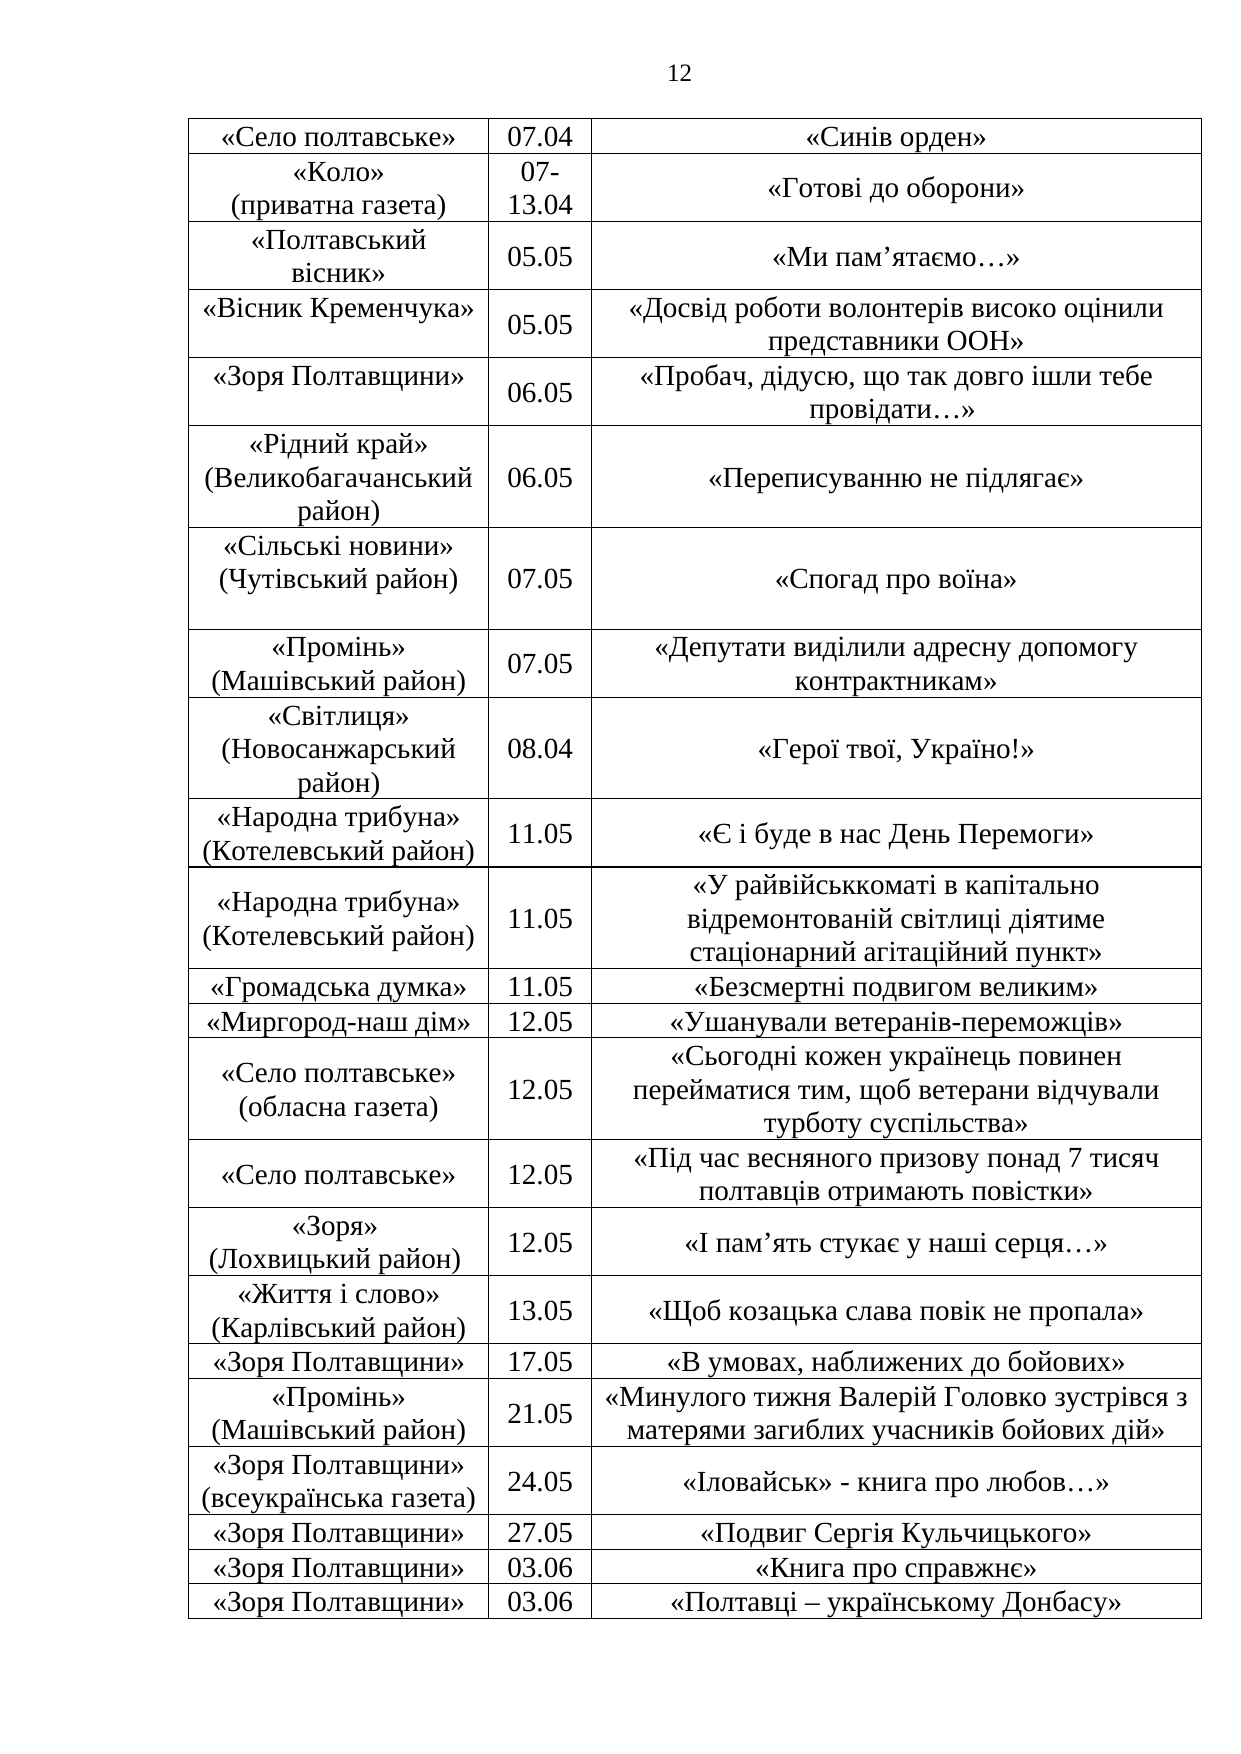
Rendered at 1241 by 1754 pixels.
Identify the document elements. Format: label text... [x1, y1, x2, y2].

table_cell «Зоря Полтавщини» [189, 358, 488, 425]
table_cell «Сільські новини» (Чутівський район) [189, 528, 488, 628]
table_cell «В умовах, наближених до бойових» [592, 1344, 1201, 1378]
table_cell «Зоря Полтавщини» [189, 1584, 488, 1618]
table_cell «Світлиця» (Новосанжарський район) [189, 698, 488, 798]
table_cell «Ми пам’ятаємо…» [592, 222, 1201, 289]
table_cell «Рідний край» (Великобагачанський район) [189, 426, 488, 527]
table_cell «Депутати виділили адресну допомогу контрактникам» [592, 630, 1201, 697]
table_cell «Зоря» (Лохвицький район) [189, 1208, 488, 1275]
table_cell «Сьогодні кожен українець повинен перейматися тим, щоб ветерани відчували турботу суспільства» [592, 1038, 1201, 1139]
table_cell «Народна трибуна» (Котелевський район) [189, 799, 488, 866]
table_cell «Вісник Кременчука» [189, 290, 488, 357]
table_cell «І пам’ять стукає у наші серця…» [592, 1208, 1201, 1275]
table_cell «Зоря Полтавщини» [189, 1550, 488, 1583]
table_cell 11.05 [489, 868, 591, 968]
table_cell 07.05 [489, 630, 591, 697]
table_cell 05.05 [489, 222, 591, 289]
table_cell «Зоря Полтавщини» (всеукраїнська газета) [189, 1447, 488, 1514]
table_cell «Книга про справжнє» [592, 1550, 1201, 1583]
table_cell «Щоб козацька слава повік не пропала» [592, 1276, 1201, 1343]
table_cell 12.05 [489, 1038, 591, 1139]
table_cell «Коло» (приватна газета) [189, 154, 488, 221]
table_cell «Іловайськ» - книга про любов…» [592, 1447, 1201, 1514]
table_cell «Життя і слово» (Карлівський район) [189, 1276, 488, 1343]
table_cell «Під час весняного призову понад 7 тисяч полтавців отримають повістки» [592, 1140, 1201, 1207]
table_cell «Є і буде в нас День Перемоги» [592, 799, 1201, 866]
table_cell 24.05 [489, 1447, 591, 1514]
table_cell «Герої твої, Україно!» [592, 698, 1201, 798]
table_cell 07.04 [489, 119, 591, 153]
table_cell «Ушанували ветеранів-переможців» [592, 1004, 1201, 1037]
table_cell «Село полтавське» (обласна газета) [189, 1038, 488, 1139]
table_cell 13.05 [489, 1276, 591, 1343]
table_cell «Село полтавське» [189, 1140, 488, 1207]
table_cell «Село полтавське» [189, 119, 488, 153]
table_cell «Полтавський вісник» [189, 222, 488, 289]
table_cell 12.05 [489, 1004, 591, 1037]
table_cell 03.06 [489, 1550, 591, 1583]
table_cell 12.05 [489, 1208, 591, 1275]
table_cell «Промінь» (Машівський район) [189, 630, 488, 697]
table_cell 06.05 [489, 358, 591, 425]
table_cell 17.05 [489, 1344, 591, 1378]
table_cell «Безсмертні подвигом великим» [592, 969, 1201, 1003]
table_cell «Полтавці – українському Донбасу» [592, 1584, 1201, 1618]
table_cell «Миргород-наш дім» [189, 1004, 488, 1037]
table_cell 08.04 [489, 698, 591, 798]
table_cell 11.05 [489, 969, 591, 1003]
table_cell «Промінь» (Машівський район) [189, 1379, 488, 1446]
table_cell «У райвійськкоматі в капітально відремонтованій світлиці діятиме стаціонарний агітаційний пункт» [592, 868, 1201, 968]
table_cell «Зоря Полтавщини» [189, 1515, 488, 1549]
table_cell 06.05 [489, 426, 591, 527]
table_cell 27.05 [489, 1515, 591, 1549]
table_cell «Громадська думка» [189, 969, 488, 1003]
table_cell «Готові до оборони» [592, 154, 1201, 221]
table_cell 07-13.04 [489, 154, 591, 221]
table_cell «Народна трибуна» (Котелевський район) [189, 868, 488, 968]
table_cell 12.05 [489, 1140, 591, 1207]
table_cell «Минулого тижня Валерій Головко зустрівся з матерями загиблих учасників бойових дій» [592, 1379, 1201, 1446]
table_cell «Подвиг Сергія Кульчицького» [592, 1515, 1201, 1549]
table_cell «Переписуванню не підлягає» [592, 426, 1201, 527]
table_cell «Досвід роботи волонтерів високо оцінили представники ООН» [592, 290, 1201, 357]
table_cell «Зоря Полтавщини» [189, 1344, 488, 1378]
table_cell 03.06 [489, 1584, 591, 1618]
table_cell «Синів орден» [592, 119, 1201, 153]
table_cell «Пробач, дідусю, що так довго ішли тебе провідати…» [592, 358, 1201, 425]
table_cell 11.05 [489, 799, 591, 866]
table_cell «Спогад про воїна» [592, 528, 1201, 628]
table_cell 21.05 [489, 1379, 591, 1446]
table_cell 07.05 [489, 528, 591, 628]
table_cell 05.05 [489, 290, 591, 357]
